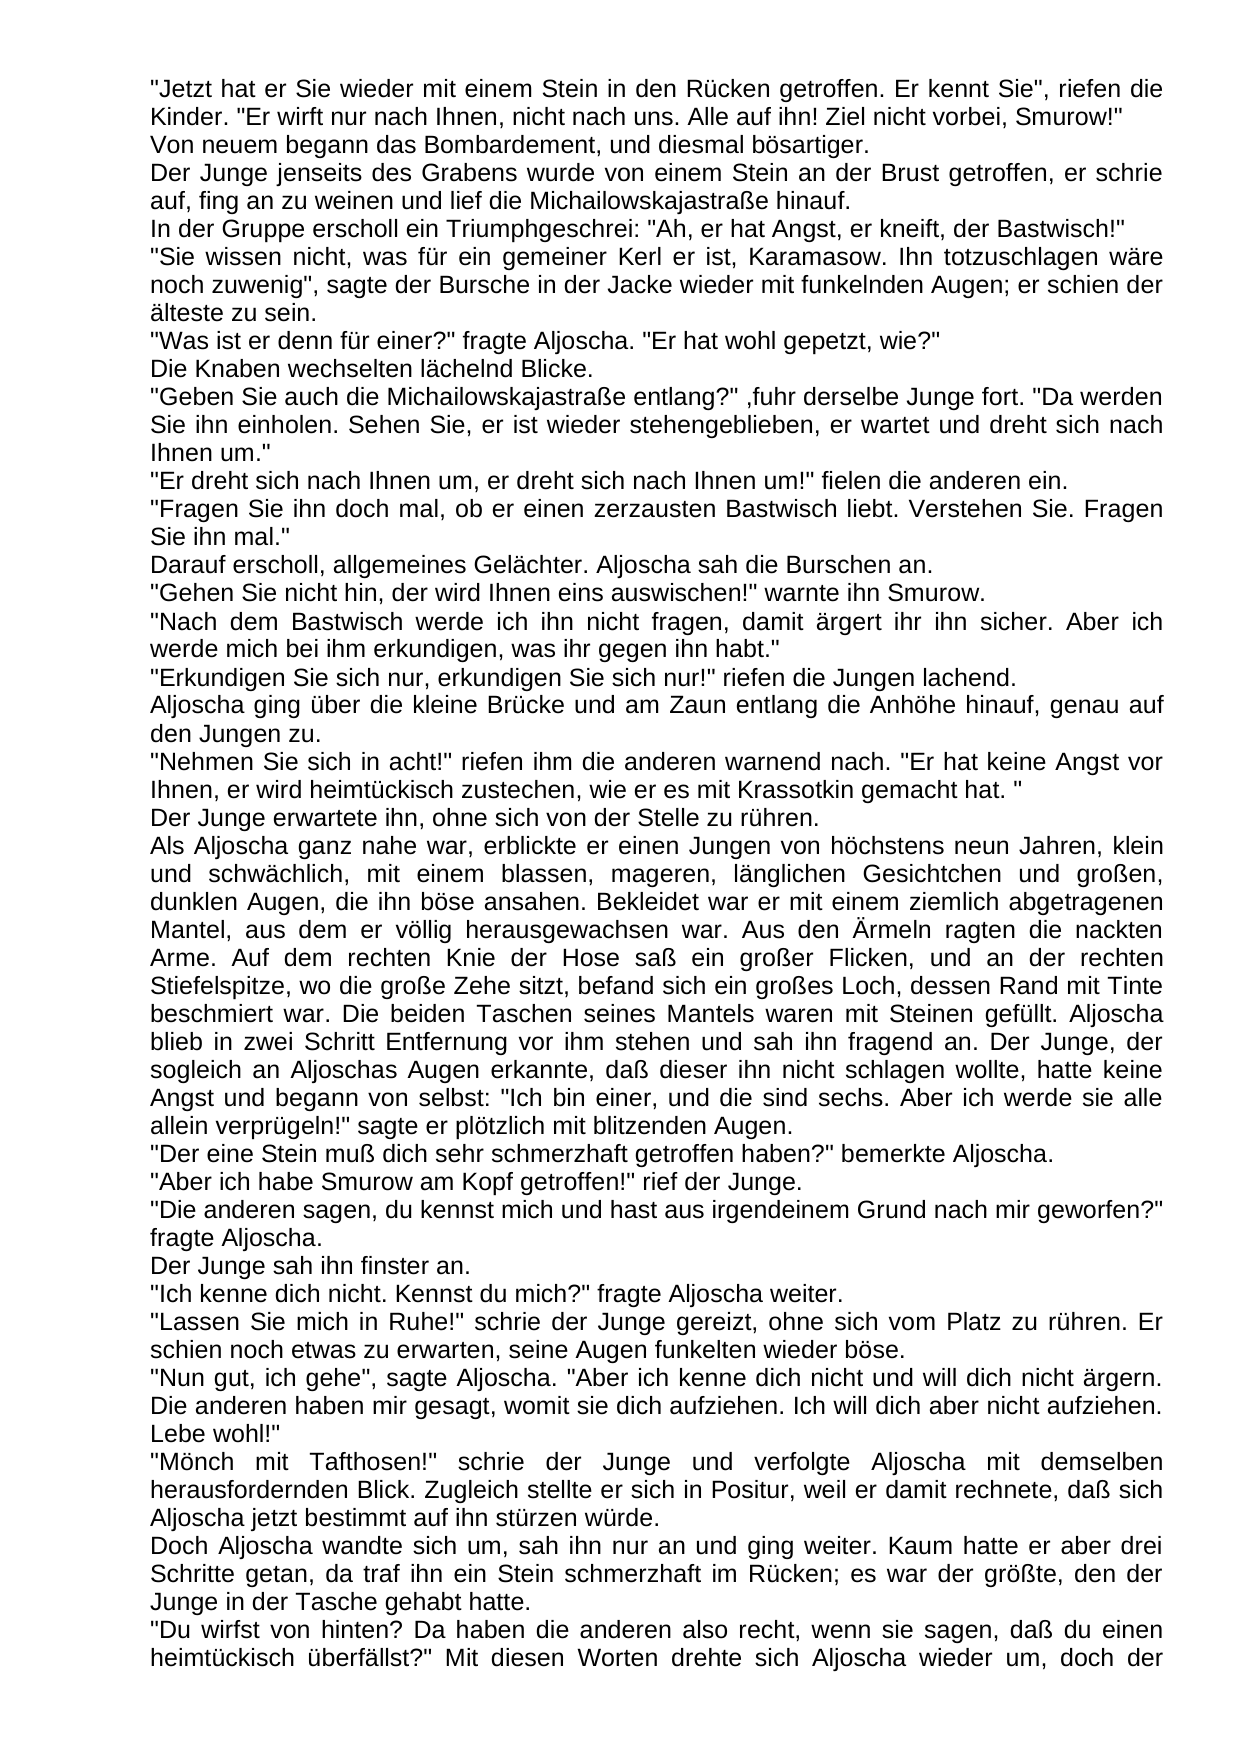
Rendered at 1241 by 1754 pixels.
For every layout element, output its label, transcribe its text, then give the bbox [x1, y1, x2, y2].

text Von neuem begann das Bombardement, und diesmal bösartiger. [150, 131, 1166, 159]
text "Was ist er denn für einer?" fragte Aljoscha. "Er hat wohl gepetzt, wie?" [150, 327, 1166, 355]
text Aljoscha ging über die kleine Brücke und am Zaun entlang die Anhöhe hinauf, genau auf den Jungen zu. [150, 691, 1166, 747]
text Darauf erscholl, allgemeines Gelächter. Aljoscha sah die Burschen an. [150, 551, 1166, 579]
text In der Gruppe erscholl ein Triumphgeschrei: "Ah, er hat Angst, er kneift, der Bastwisch!" [150, 215, 1166, 243]
text "Nehmen Sie sich in acht!" riefen ihm die anderen warnend nach. "Er hat keine Angst vor Ihnen, er wird heimtückisch zustechen, wie er es mit Krassotkin gemacht hat. " [150, 747, 1166, 803]
text "Du wirfst von hinten? Da haben die anderen also recht, wenn sie sagen, daß du einen heimtückisch überfällst?" Mit diesen Worten drehte sich Aljoscha wieder um, doch der [150, 1616, 1166, 1672]
text "Aber ich habe Smurow am Kopf getroffen!" rief der Junge. [150, 1168, 1166, 1196]
text "Nun gut, ich gehe", sagte Aljoscha. "Aber ich kenne dich nicht und will dich nicht ärgern. Die anderen haben mir gesagt, womit sie dich aufziehen. Ich will dich aber nicht aufziehen. Lebe wohl!" [150, 1364, 1166, 1448]
text Doch Aljoscha wandte sich um, sah ihn nur an und ging weiter. Kaum hatte er aber drei Schritte getan, da traf ihn ein Stein schmerzhaft im Rücken; es war der größte, den der Junge in der Tasche gehabt hatte. [150, 1532, 1166, 1616]
text "Lassen Sie mich in Ruhe!" schrie der Junge gereizt, ohne sich vom Platz zu rühren. Er schien noch etwas zu erwarten, seine Augen funkelten wieder böse. [150, 1308, 1166, 1364]
text "Mönch mit Tafthosen!" schrie der Junge und verfolgte Aljoscha mit demselben herausfordernden Blick. Zugleich stellte er sich in Positur, weil er damit rechnete, daß sich Aljoscha jetzt bestimmt auf ihn stürzen würde. [150, 1448, 1166, 1532]
text "Sie wissen nicht, was für ein gemeiner Kerl er ist, Karamasow. Ihn totzuschlagen wäre noch zuwenig", sagte der Bursche in der Jacke wieder mit funkelnden Augen; er schien der älteste zu sein. [150, 243, 1166, 327]
text Als Aljoscha ganz nahe war, erblickte er einen Jungen von höchstens neun Jahren, klein und schwächlich, mit einem blassen, mageren, länglichen Gesichtchen und großen, dunklen Augen, die ihn böse ansahen. Bekleidet war er mit einem ziemlich abgetragenen Mantel, aus dem er völlig herausgewachsen war. Aus den Ärmeln ragten die nackten Arme. Auf dem rechten Knie der Hose saß ein großer Flicken, und an der rechten Stiefelspitze, wo die große Zehe sitzt, befand sich ein großes Loch, dessen Rand mit Tinte beschmiert war. Die beiden Taschen seines Mantels waren mit Steinen gefüllt. Aljoscha blieb in zwei Schritt Entfernung vor ihm stehen und sah ihn fragend an. Der Junge, der sogleich an Aljoschas Augen erkannte, daß dieser ihn nicht schlagen wollte, hatte keine Angst und begann von selbst: "Ich bin einer, und die sind sechs. Aber ich werde sie alle allein verprügeln!" sagte er plötzlich mit blitzenden Augen. [150, 832, 1166, 1140]
text "Jetzt hat er Sie wieder mit einem Stein in den Rücken getroffen. Er kennt Sie", riefen die Kinder. "Er wirft nur nach Ihnen, nicht nach uns. Alle auf ihn! Ziel nicht vorbei, Smurow!" [150, 75, 1166, 131]
text Der Junge sah ihn finster an. [150, 1252, 1166, 1280]
text "Nach dem Bastwisch werde ich ihn nicht fragen, damit ärgert ihr ihn sicher. Aber ich werde mich bei ihm erkundigen, was ihr gegen ihn habt." [150, 607, 1166, 663]
text "Er dreht sich nach Ihnen um, er dreht sich nach Ihnen um!" fielen die anderen ein. [150, 467, 1166, 495]
text "Erkundigen Sie sich nur, erkundigen Sie sich nur!" riefen die Jungen lachend. [150, 663, 1166, 691]
text Die Knaben wechselten lächelnd Blicke. [150, 355, 1166, 383]
text "Der eine Stein muß dich sehr schmerzhaft getroffen haben?" bemerkte Aljoscha. [150, 1140, 1166, 1168]
text "Ich kenne dich nicht. Kennst du mich?" fragte Aljoscha weiter. [150, 1280, 1166, 1308]
text "Geben Sie auch die Michailowskajastraße entlang?" ,fuhr derselbe Junge fort. "Da werden Sie ihn einholen. Sehen Sie, er ist wieder stehengeblieben, er wartet und dreht sich nach Ihnen um." [150, 383, 1166, 467]
text "Gehen Sie nicht hin, der wird Ihnen eins auswischen!" warnte ihn Smurow. [150, 579, 1166, 607]
text Der Junge jenseits des Grabens wurde von einem Stein an der Brust getroffen, er schrie auf, fing an zu weinen und lief die Michailowskajastraße hinauf. [150, 159, 1166, 215]
text Der Junge erwartete ihn, ohne sich von der Stelle zu rühren. [150, 803, 1166, 832]
text "Die anderen sagen, du kennst mich und hast aus irgendeinem Grund nach mir geworfen?" fragte Aljoscha. [150, 1196, 1166, 1252]
text "Fragen Sie ihn doch mal, ob er einen zerzausten Bastwisch liebt. Verstehen Sie. Fragen Sie ihn mal." [150, 495, 1166, 551]
